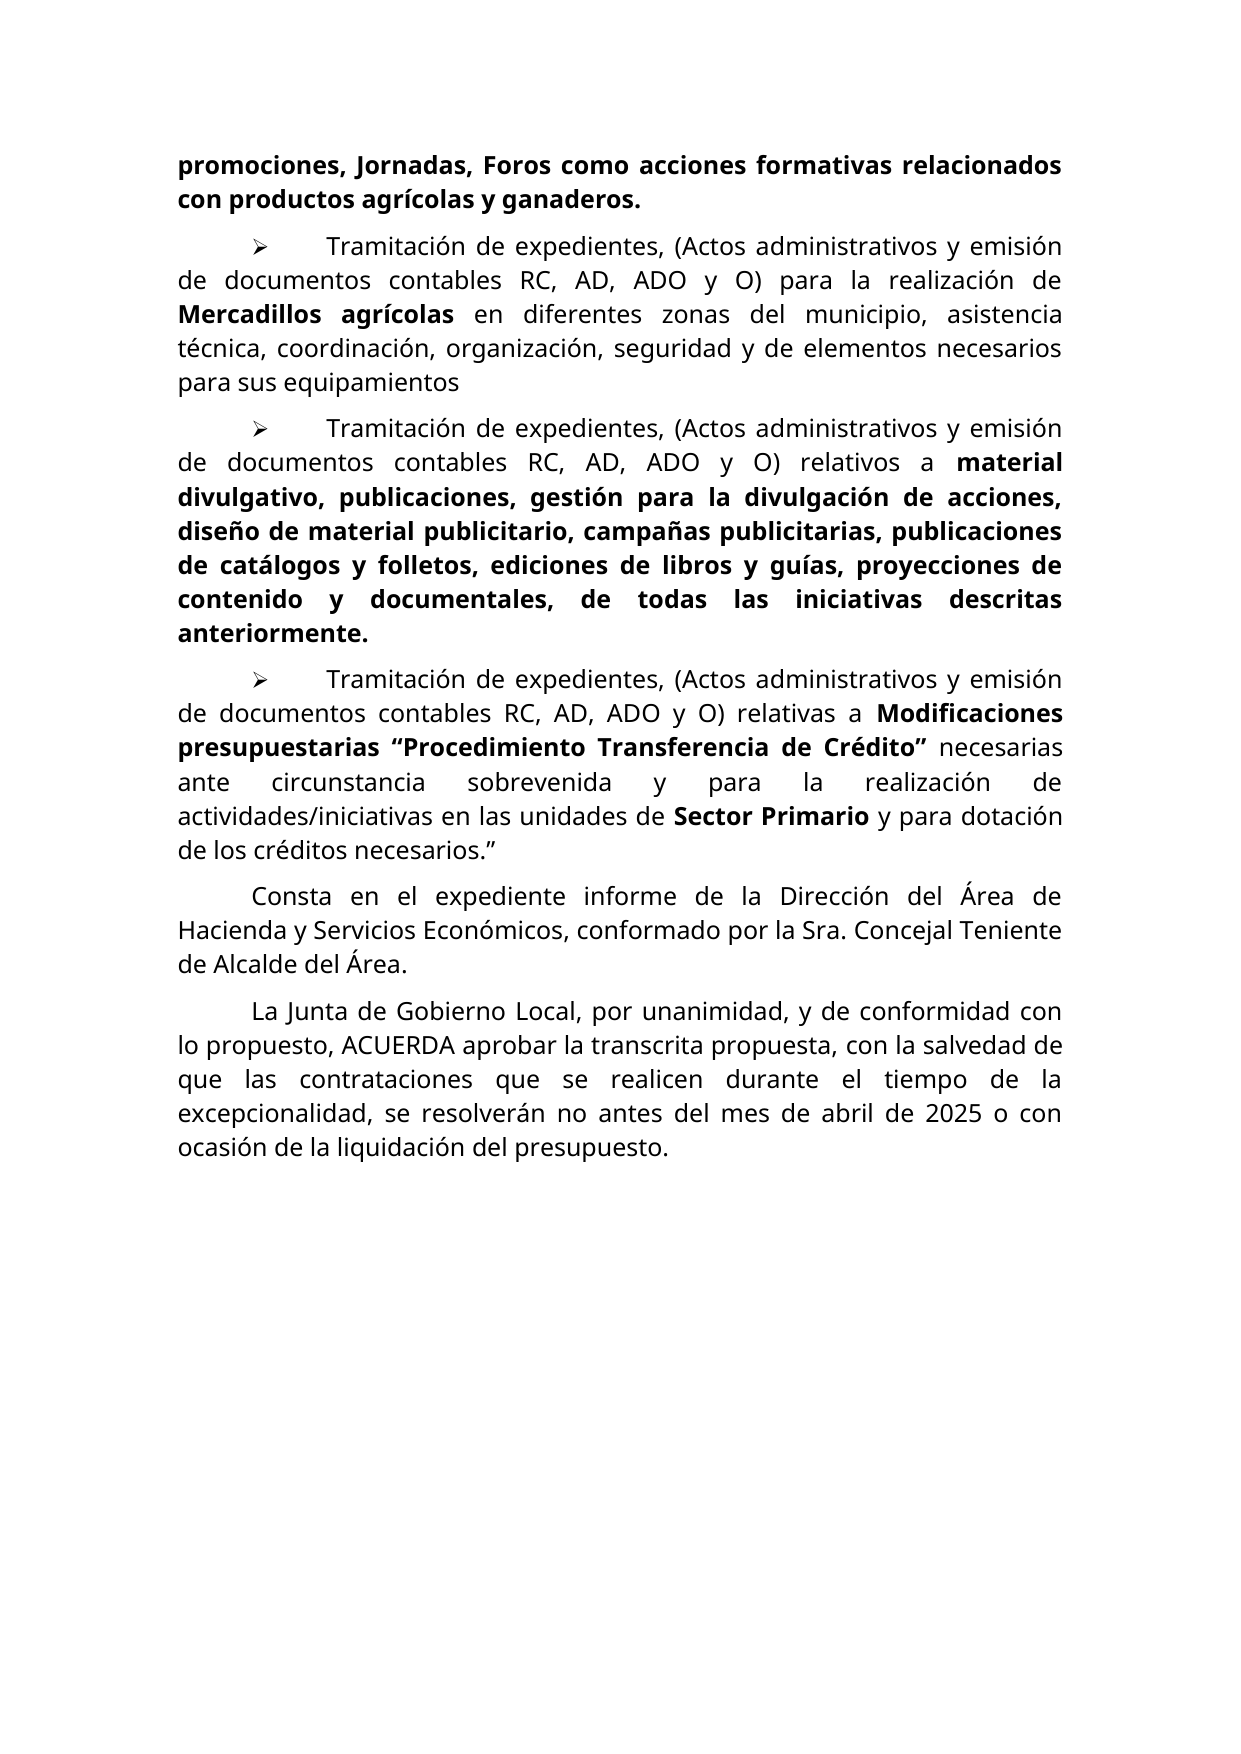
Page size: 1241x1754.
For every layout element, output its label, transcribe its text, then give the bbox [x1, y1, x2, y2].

list Tramitación de expedientes, (Actos administrativos y emisión de documentos contables RC, AD, ADO y O) para la realización de Mercadillos agrícolas en diferentes zonas del municipio, asistencia técnica, coordinación, organización, seguridad y de elementos necesarios para sus equipamientos [177, 228, 1063, 398]
list Tramitación de expedientes, (Actos administrativos y emisión de documentos contables RC, AD, ADO y O) relativos a material divulgativo, publicaciones, gestión para la divulgación de acciones, diseño de material publicitario, campañas publicitarias, publicaciones de catálogos y folletos, ediciones de libros y guías, proyecciones de contenido y documentales, de todas las iniciativas descritas anteriormente. [177, 411, 1063, 649]
text La Junta de Gobierno Local, por unanimidad, y de conformidad con lo propuesto, ACUERDA aprobar la transcrita propuesta, con la salvedad de que las contrataciones que se realicen durante el tiempo de la excepcionalidad, se resolverán no antes del mes de abril de 2025 o con ocasión de la liquidación del presupuesto. [177, 993, 1063, 1164]
list Tramitación de expedientes, (Actos administrativos y emisión de documentos contables RC, AD, ADO y O) relativos a las diferentes promociones, Jornadas, Foros como acciones formativas relacionados con productos agrícolas y ganaderos. [177, 148, 1063, 216]
list Tramitación de expedientes, (Actos administrativos y emisión de documentos contables RC, AD, ADO y O) relativas a Modificaciones presupuestarias “Procedimiento Transferencia de Crédito” necesarias ante circunstancia sobrevenida y para la realización de actividades/iniciativas en las unidades de Sector Primario y para dotación de los créditos necesarios.” [177, 662, 1063, 866]
text Consta en el expediente informe de la Dirección del Área de Hacienda y Servicios Económicos, conformado por la Sra. Concejal Teniente de Alcalde del Área. [177, 879, 1063, 981]
